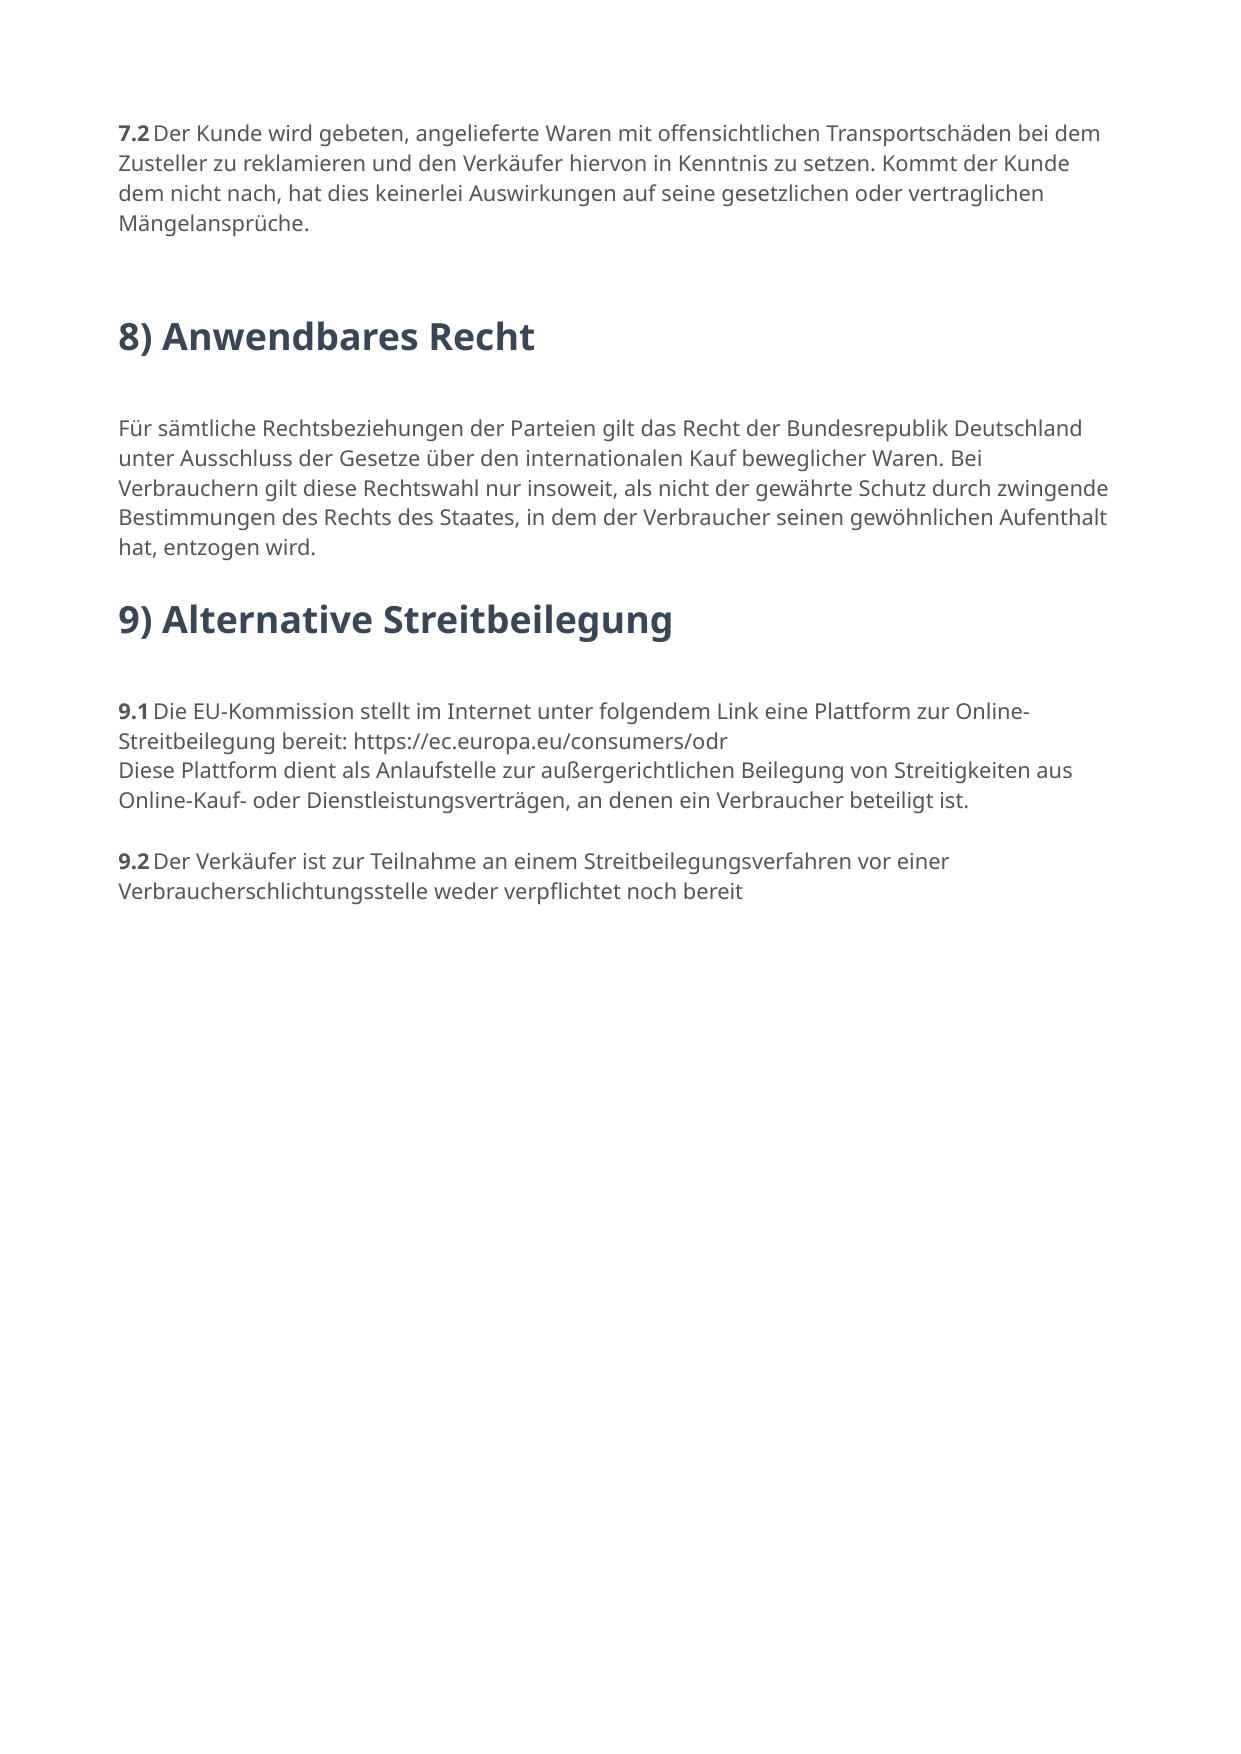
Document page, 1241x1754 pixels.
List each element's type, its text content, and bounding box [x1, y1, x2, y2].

text 7.2 Der Kunde wird gebeten, angelieferte Waren mit offensichtlichen Transportschäden bei dem Zusteller zu reklamieren und den Verkäufer hiervon in Kenntnis zu setzen. Kommt der Kunde dem nicht nach, hat dies keinerlei Auswirkungen auf seine gesetzlichen oder vertraglichen Mängelansprüche. [118, 118, 1122, 237]
text 9.2 Der Verkäufer ist zur Teilnahme an einem Streitbeilegungsverfahren vor einer Verbraucherschlichtungsstelle weder verpflichtet noch bereit [118, 846, 1122, 906]
text Diese Plattform dient als Anlaufstelle zur außergerichtlichen Beilegung von Streitigkeiten aus Online-Kauf- oder Dienstleistungsverträgen, an denen ein Verbraucher beteiligt ist. [118, 755, 1122, 815]
text Für sämtliche Rechtsbeziehungen der Parteien gilt das Recht der Bundesrepublik Deutschland unter Ausschluss der Gesetze über den internationalen Kauf beweglicher Waren. Bei Verbrauchern gilt diese Rechtswahl nur insoweit, als nicht der gewährte Schutz durch zwingende Bestimmungen des Rechts des Staates, in dem der Verbraucher seinen gewöhnlichen Aufenthalt hat, entzogen wird. [118, 413, 1122, 562]
subtitle 9) Alternative Streitbeilegung [118, 593, 1122, 644]
subtitle 8) Anwendbares Recht [118, 310, 1122, 361]
text 9.1 Die EU-Kommission stellt im Internet unter folgendem Link eine Plattform zur Online-Streitbeilegung bereit: https://ec.europa.eu/consumers/odr [118, 696, 1122, 755]
